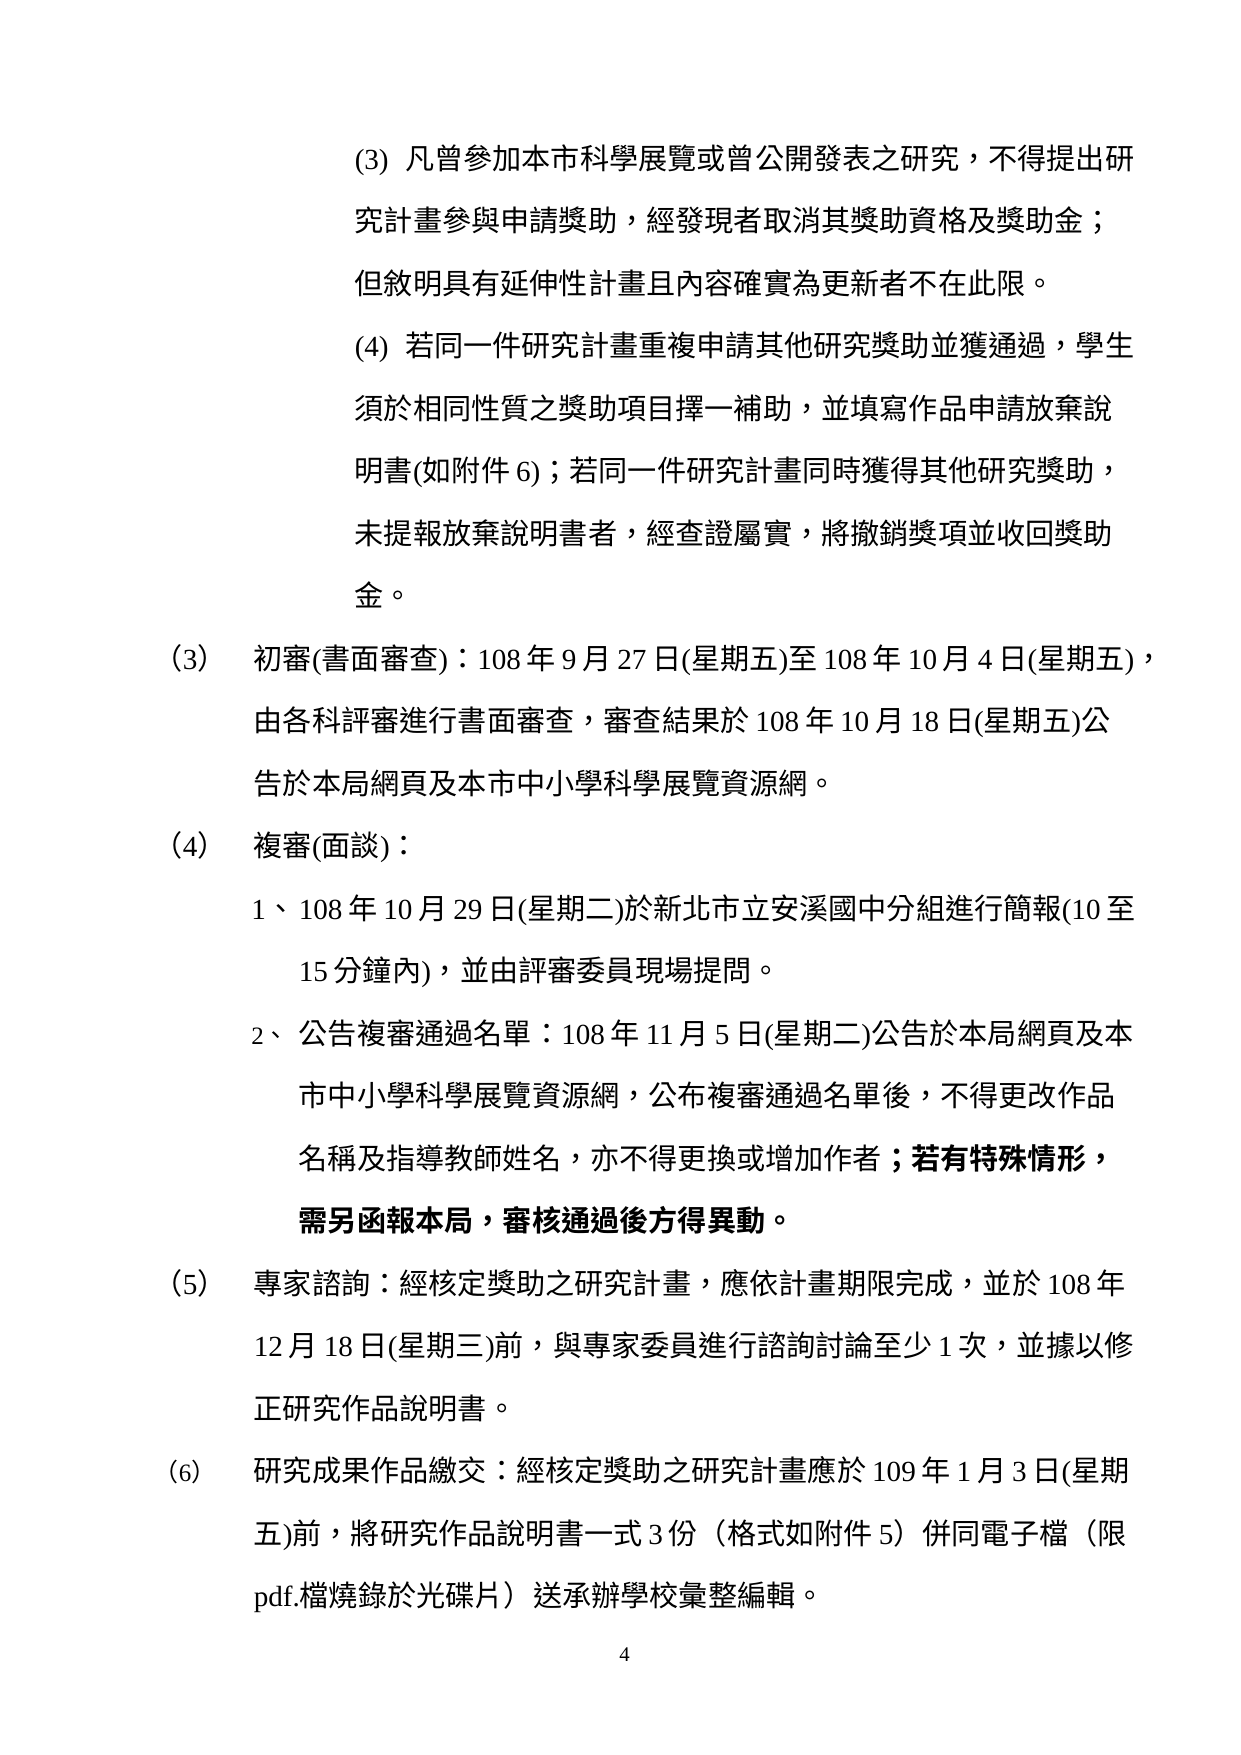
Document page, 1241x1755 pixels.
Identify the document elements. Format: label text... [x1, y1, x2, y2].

list 專家諮詢：經核定獎助之研究計畫，應依計畫期限完成，並於108年12月18日(星期三)前，與專家委員進行諮詢討論至少1次，並據以修正研究作品說明書。 [153, 1240, 1137, 1427]
list 公告複審通過名單：108年11月5日(星期二)公告於本局網頁及本市中小學科學展覽資源網，公布複審通過名單後，不得更改作品名稱及指導教師姓名，亦不得更換或增加作者；若有特殊情形，需另函報本局，審核通過後方得異動。 [251, 990, 1137, 1240]
list 研究成果作品繳交：經核定獎助之研究計畫應於109年1月3日(星期五)前，將研究作品說明書一式3份（格式如附件5）併同電子檔（限pdf.檔燒錄於光碟片）送承辦學校彙整編輯。 [153, 1427, 1137, 1615]
list 初審(書面審查)：108年9月27日(星期五)至108年10月4日(星期五)，由各科評審進行書面審查，審查結果於108年10月18日(星期五)公告於本局網頁及本市中小學科學展覽資源網。 [153, 615, 1137, 802]
list 若同一件研究計畫重複申請其他研究獎助並獲通過，學生須於相同性質之獎助項目擇一補助，並填寫作品申請放棄說明書(如附件6)；若同一件研究計畫同時獲得其他研究獎助，未提報放棄說明書者，經查證屬實，將撤銷獎項並收回獎助金。 [354, 302, 1137, 615]
list 108年10月29日(星期二)於新北市立安溪國中分組進行簡報(10至15分鐘內)，並由評審委員現場提問。 [251, 865, 1137, 990]
list 複審(面談)： [153, 802, 1137, 865]
list 凡曾參加本市科學展覽或曾公開發表之研究，不得提出研究計畫參與申請獎助，經發現者取消其獎助資格及獎助金；但敘明具有延伸性計畫且內容確實為更新者不在此限。 [354, 115, 1137, 302]
